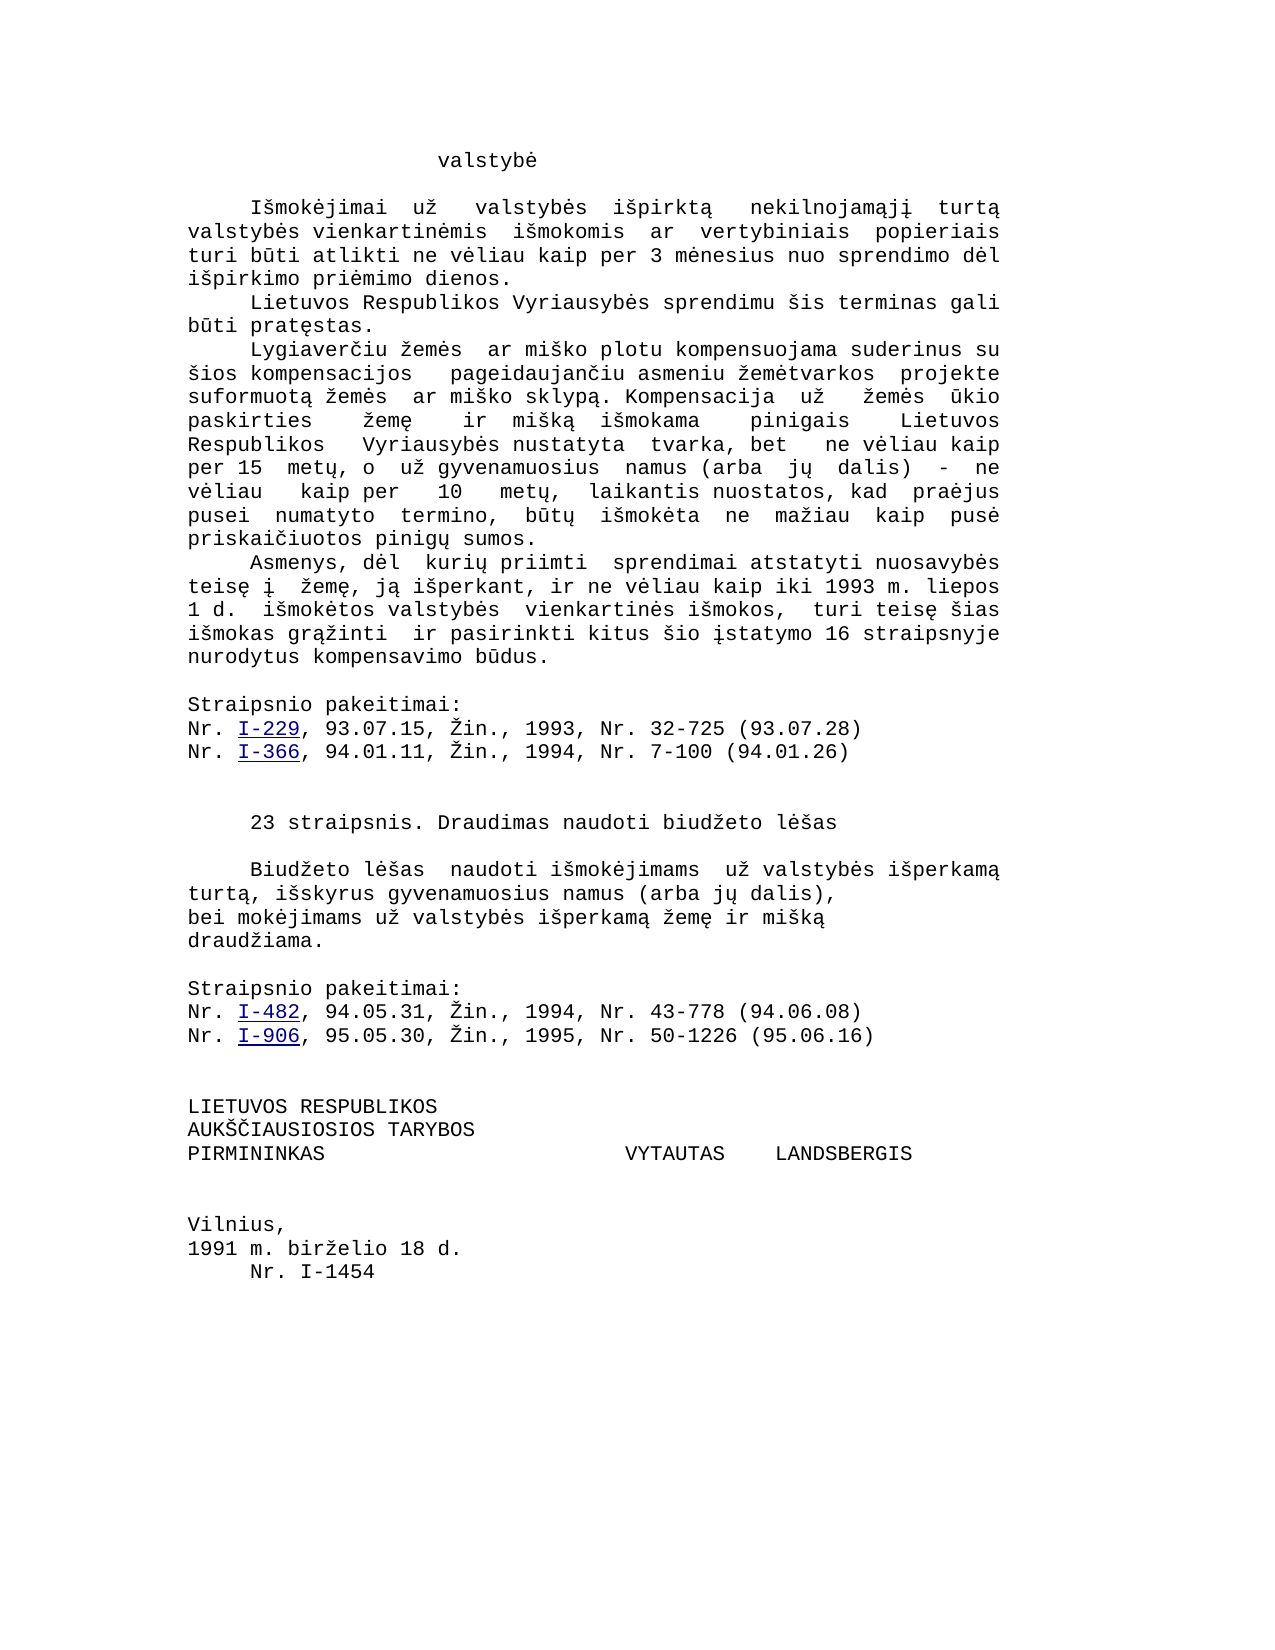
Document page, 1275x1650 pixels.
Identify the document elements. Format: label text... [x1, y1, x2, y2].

text paskirties žemę ir mišką išmokama pinigais Lietuvos [187, 410, 1087, 434]
text bei mokėjimams už valstybės išperkamą žemę ir mišką [187, 907, 1087, 930]
text per 15 metų, o už gyvenamuosius namus (arba jų dalis) - ne [187, 457, 1087, 481]
text 23 straipsnis. Draudimas naudoti biudžeto lėšas [187, 812, 1087, 836]
text vėliau kaip per 10 metų, laikantis nuostatos, kad praėjus [187, 481, 1087, 505]
text valstybės vienkartinėmis išmokomis ar vertybiniais popieriais [187, 221, 1087, 244]
text Biudžeto lėšas naudoti išmokėjimams už valstybės išperkamą [187, 859, 1087, 883]
text Respublikos Vyriausybės nustatyta tvarka, bet ne vėliau kaip [187, 434, 1087, 457]
text Nr. I-229, 93.07.15, Žin., 1993, Nr. 32-725 (93.07.28) [187, 717, 1087, 741]
text Lygiaverčiu žemės ar miško plotu kompensuojama suderinus su [187, 339, 1087, 363]
text priskaičiuotos pinigų sumos. [187, 528, 1087, 552]
text turtą, išskyrus gyvenamuosius namus (arba jų dalis), [187, 883, 1087, 907]
text valstybė [187, 150, 1087, 174]
text šios kompensacijos pageidaujančiu asmeniu žemėtvarkos projekte [187, 363, 1087, 386]
text suformuotą žemės ar miško sklypą. Kompensacija už žemės ūkio [187, 386, 1087, 410]
text Asmenys, dėl kurių priimti sprendimai atstatyti nuosavybės [187, 552, 1087, 576]
text pusei numatyto termino, būtų išmokėta ne mažiau kaip pusė [187, 505, 1087, 528]
text teisę į žemę, ją išperkant, ir ne vėliau kaip iki 1993 m. liepos [187, 576, 1087, 599]
text turi būti atlikti ne vėliau kaip per 3 mėnesius nuo sprendimo dėl [187, 244, 1087, 268]
text Nr. I-482, 94.05.31, Žin., 1994, Nr. 43-778 (94.06.08) [187, 1001, 1087, 1025]
text 1991 m. birželio 18 d. [187, 1238, 1087, 1261]
text Vilnius, [187, 1214, 1087, 1238]
text Nr. I-366, 94.01.11, Žin., 1994, Nr. 7-100 (94.01.26) [187, 741, 1087, 765]
text Išmokėjimai už valstybės išpirktą nekilnojamąjį turtą [187, 197, 1087, 221]
text Straipsnio pakeitimai: [187, 694, 1087, 717]
text Straipsnio pakeitimai: [187, 978, 1087, 1001]
text nurodytus kompensavimo būdus. [187, 647, 1087, 670]
text LIETUVOS RESPUBLIKOS [187, 1096, 1087, 1119]
text išpirkimo priėmimo dienos. [187, 268, 1087, 292]
text Lietuvos Respublikos Vyriausybės sprendimu šis terminas gali [187, 292, 1087, 316]
text Nr. I-906, 95.05.30, Žin., 1995, Nr. 50-1226 (95.06.16) [187, 1025, 1087, 1048]
text PIRMININKAS VYTAUTAS LANDSBERGIS [187, 1143, 1087, 1167]
text AUKŠČIAUSIOSIOS TARYBOS [187, 1119, 1087, 1143]
text draudžiama. [187, 930, 1087, 954]
text išmokas grąžinti ir pasirinkti kitus šio įstatymo 16 straipsnyje [187, 623, 1087, 647]
text 1 d. išmokėtos valstybės vienkartinės išmokos, turi teisę šias [187, 599, 1087, 623]
text būti pratęstas. [187, 316, 1087, 339]
text Nr. I-1454 [187, 1261, 1087, 1285]
